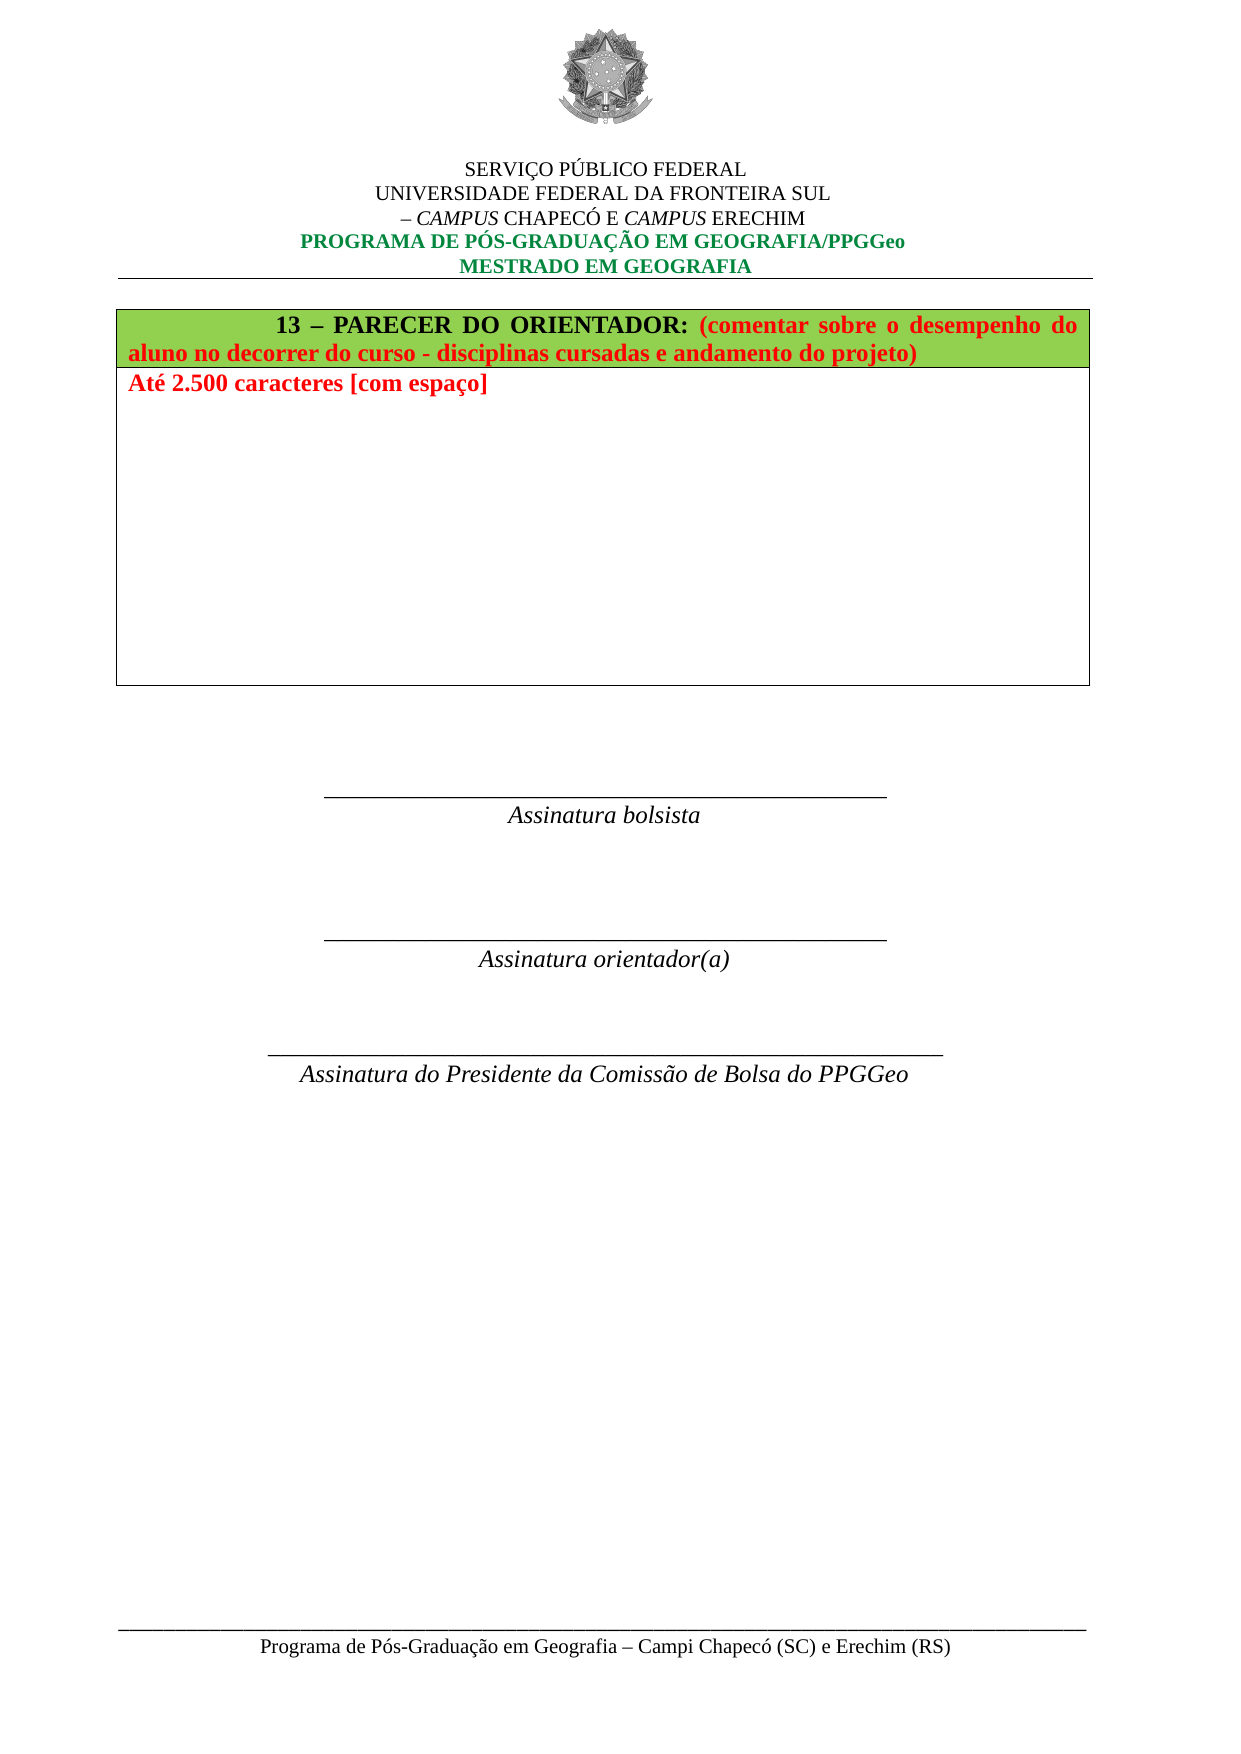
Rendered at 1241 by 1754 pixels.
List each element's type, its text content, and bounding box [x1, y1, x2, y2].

table_cell [1090, 367, 1112, 684]
table_cell Até 2.500 caracteres [com espaço] [117, 368, 1089, 684]
text Assinatura bolsista [118, 801, 1093, 829]
text Assinatura do Presidente da Comissão de Bolsa do PPGGeo [118, 1059, 1093, 1088]
text ______________________________________________________ [118, 1031, 1093, 1059]
table_cell 13 – PARECER DO ORIENTADOR: (comentar sobre o desempenho do aluno no decorrer do curso - disciplinas cursadas e andamento do projeto) [117, 310, 1089, 367]
text _____________________________________________ [118, 916, 1093, 944]
text _____________________________________________ [118, 772, 1093, 801]
text Assinatura orientador(a) [118, 944, 1093, 973]
table_cell [1090, 309, 1112, 367]
